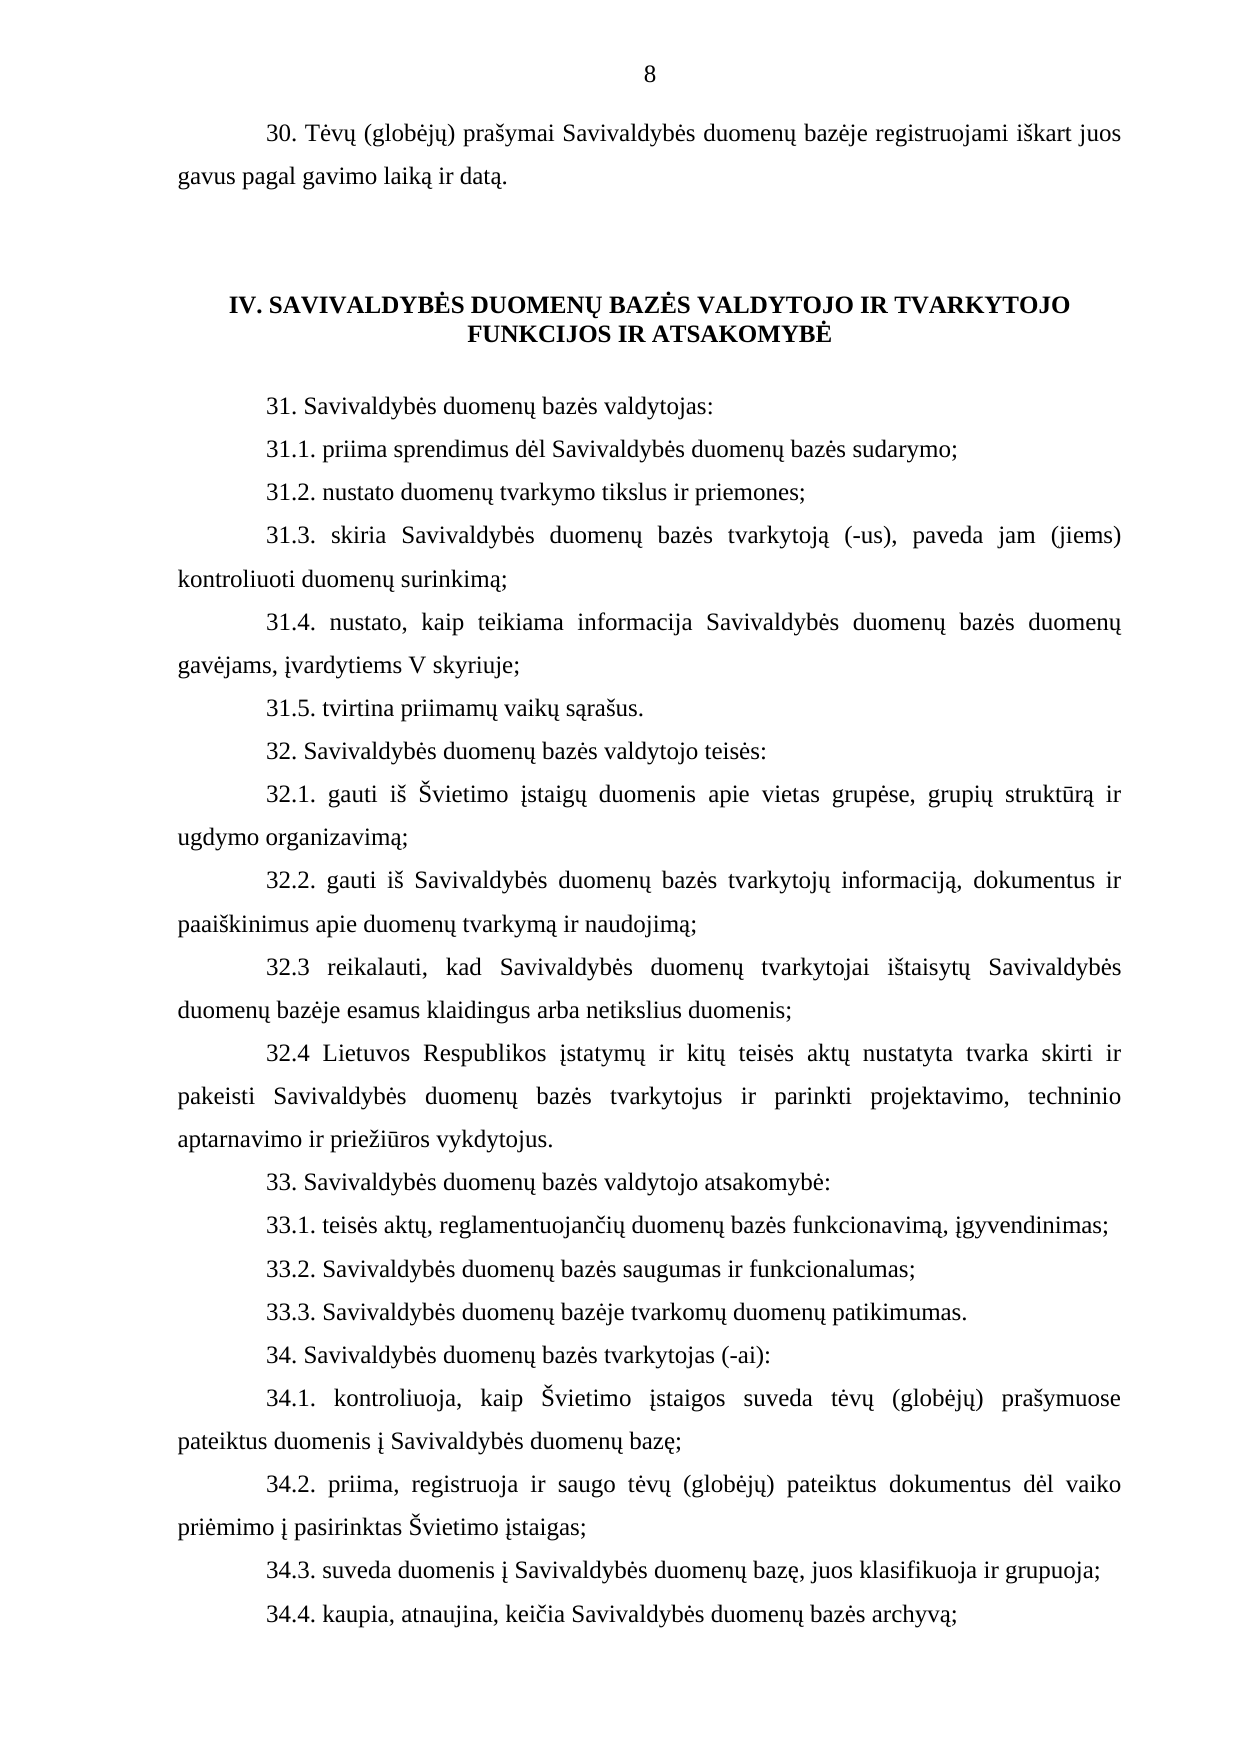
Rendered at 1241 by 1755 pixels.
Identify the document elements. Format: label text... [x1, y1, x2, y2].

text 34.4. kaupia, atnaujina, keičia Savivaldybės duomenų bazės archyvą; [177, 1599, 1122, 1627]
text IV. SAVIVALDYBĖS DUOMENŲ BAZĖS VALDYTOJO IR TVARKYTOJO FUNKCIJOS IR ATSAKOMYBĖ [177, 291, 1122, 348]
text 31.1. priima sprendimus dėl Savivaldybės duomenų bazės sudarymo; [177, 434, 1122, 463]
text 31.2. nustato duomenų tvarkymo tikslus ir priemones; [177, 477, 1122, 506]
text 34.2. priima, registruoja ir saugo tėvų (globėjų) pateiktus dokumentus dėl vaiko priėmimo į pasirinktas Švietimo įstaigas; [177, 1469, 1122, 1541]
text 32.1. gauti iš Švietimo įstaigų duomenis apie vietas grupėse, grupių struktūrą ir ugdymo organizavimą; [177, 779, 1122, 851]
text 31.5. tvirtina priimamų vaikų sąrašus. [177, 693, 1122, 722]
text 31. Savivaldybės duomenų bazės valdytojas: [177, 391, 1122, 420]
text 33.1. teisės aktų, reglamentuojančių duomenų bazės funkcionavimą, įgyvendinimas; [177, 1211, 1122, 1239]
text 34.1. kontroliuoja, kaip Švietimo įstaigos suveda tėvų (globėjų) prašymuose pateiktus duomenis į Savivaldybės duomenų bazę; [177, 1383, 1122, 1455]
text 30. Tėvų (globėjų) prašymai Savivaldybės duomenų bazėje registruojami iškart juos gavus pagal gavimo laiką ir datą. [177, 118, 1122, 190]
text 33.3. Savivaldybės duomenų bazėje tvarkomų duomenų patikimumas. [177, 1297, 1122, 1326]
text 32.3 reikalauti, kad Savivaldybės duomenų tvarkytojai ištaisytų Savivaldybės duomenų bazėje esamus klaidingus arba netikslius duomenis; [177, 952, 1122, 1024]
text 34. Savivaldybės duomenų bazės tvarkytojas (-ai): [177, 1340, 1122, 1369]
text 33.2. Savivaldybės duomenų bazės saugumas ir funkcionalumas; [177, 1254, 1122, 1282]
text 31.3. skiria Savivaldybės duomenų bazės tvarkytoją (-us), paveda jam (jiems) kontroliuoti duomenų surinkimą; [177, 521, 1122, 592]
text 32.2. gauti iš Savivaldybės duomenų bazės tvarkytojų informaciją, dokumentus ir paaiškinimus apie duomenų tvarkymą ir naudojimą; [177, 866, 1122, 937]
text 31.4. nustato, kaip teikiama informacija Savivaldybės duomenų bazės duomenų gavėjams, įvardytiems V skyriuje; [177, 607, 1122, 679]
text 32. Savivaldybės duomenų bazės valdytojo teisės: [177, 736, 1122, 765]
text 32.4 Lietuvos Respublikos įstatymų ir kitų teisės aktų nustatyta tvarka skirti ir pakeisti Savivaldybės duomenų bazės tvarkytojus ir parinkti projektavimo, techninio aptarnavimo ir priežiūros vykdytojus. [177, 1038, 1122, 1153]
text 34.3. suveda duomenis į Savivaldybės duomenų bazę, juos klasifikuoja ir grupuoja; [177, 1556, 1122, 1584]
text 33. Savivaldybės duomenų bazės valdytojo atsakomybė: [177, 1167, 1122, 1196]
